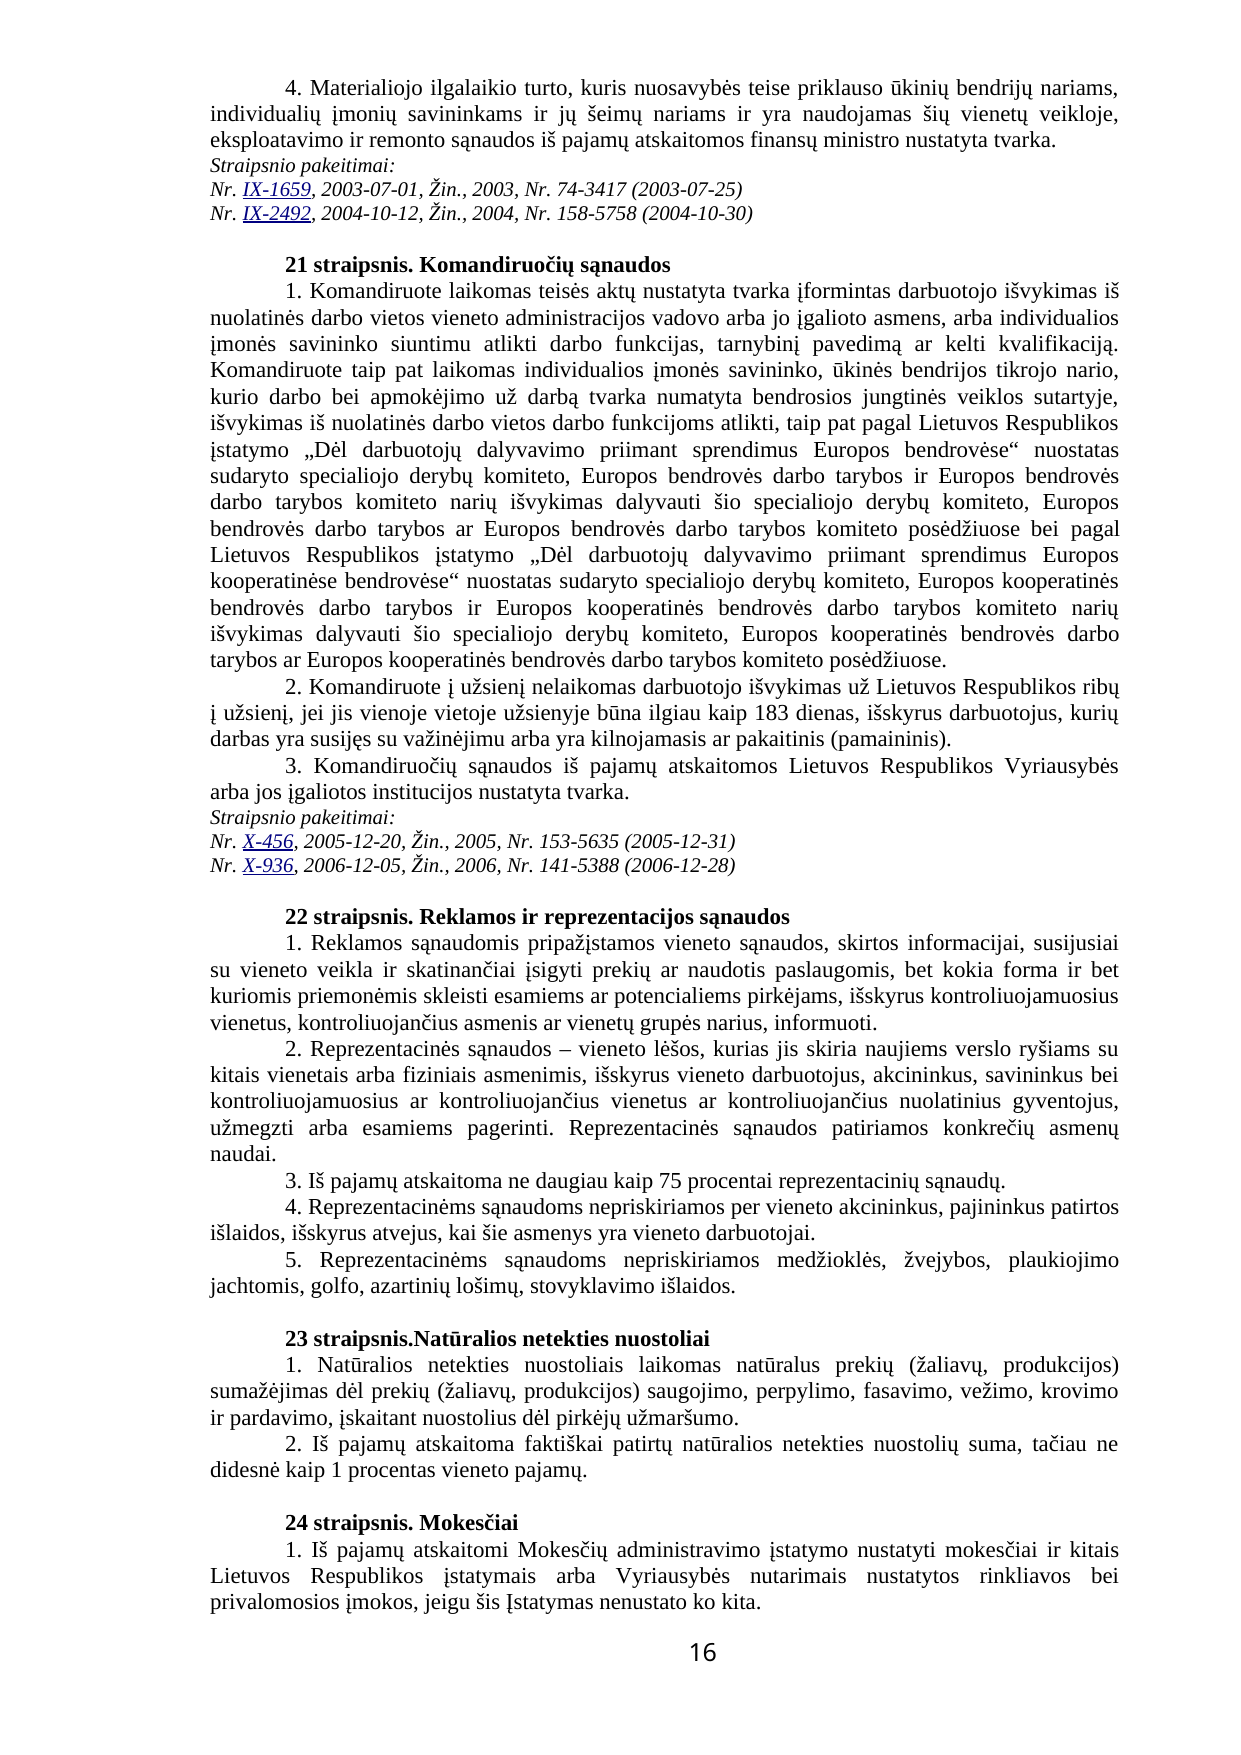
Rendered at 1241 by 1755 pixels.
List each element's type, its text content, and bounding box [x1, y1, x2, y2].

text 5. Reprezentacinėms sąnaudoms nepriskiriamos medžioklės, žvejybos, plaukiojimo jachtomis, golfo, azartinių lošimų, stovyklavimo išlaidos. [210, 1246, 1120, 1298]
text 2. Reprezentacinės sąnaudos – vieneto lėšos, kurias jis skiria naujiems verslo ryšiams su kitais vienetais arba fiziniais asmenimis, išskyrus vieneto darbuotojus, akcininkus, savininkus bei kontroliuojamuosius ar kontroliuojančius vienetus ar kontroliuojančius nuolatinius gyventojus, užmegzti arba esamiems pagerinti. Reprezentacinės sąnaudos patiriamos konkrečių asmenų naudai. [210, 1035, 1120, 1167]
text 1. Komandiruote laikomas teisės aktų nustatyta tvarka įformintas darbuotojo išvykimas iš nuolatinės darbo vietos vieneto administracijos vadovo arba jo įgalioto asmens, arba individualios įmonės savininko siuntimu atlikti darbo funkcijas, tarnybinį pavedimą ar kelti kvalifikaciją. Komandiruote taip pat laikomas individualios įmonės savininko, ūkinės bendrijos tikrojo nario, kurio darbo bei apmokėjimo už darbą tvarka numatyta bendrosios jungtinės veiklos sutartyje, išvykimas iš nuolatinės darbo vietos darbo funkcijoms atlikti, taip pat pagal Lietuvos Respublikos įstatymo „Dėl darbuotojų dalyvavimo priimant sprendimus Europos bendrovėse“ nuostatas sudaryto specialiojo derybų komiteto, Europos bendrovės darbo tarybos ir Europos bendrovės darbo tarybos komiteto narių išvykimas dalyvauti šio specialiojo derybų komiteto, Europos bendrovės darbo tarybos ar Europos bendrovės darbo tarybos komiteto posėdžiuose bei pagal Lietuvos Respublikos įstatymo „Dėl darbuotojų dalyvavimo priimant sprendimus Europos kooperatinėse bendrovėse“ nuostatas sudaryto specialiojo derybų komiteto, Europos kooperatinės bendrovės darbo tarybos ir Europos kooperatinės bendrovės darbo tarybos komiteto narių išvykimas dalyvauti šio specialiojo derybų komiteto, Europos kooperatinės bendrovės darbo tarybos ar Europos kooperatinės bendrovės darbo tarybos komiteto posėdžiuose. [210, 277, 1120, 673]
text 4. Reprezentacinėms sąnaudoms nepriskiriamos per vieneto akcininkus, pajininkus patirtos išlaidos, išskyrus atvejus, kai šie asmenys yra vieneto darbuotojai. [210, 1193, 1120, 1246]
text Straipsnio pakeitimai: [210, 153, 1120, 177]
text 1. Natūralios netekties nuostoliais laikomas natūralus prekių (žaliavų, produkcijos) sumažėjimas dėl prekių (žaliavų, produkcijos) saugojimo, perpylimo, fasavimo, vežimo, krovimo ir pardavimo, įskaitant nuostolius dėl pirkėjų užmaršumo. [210, 1351, 1120, 1430]
text 4. Materialiojo ilgalaikio turto, kuris nuosavybės teise priklauso ūkinių bendrijų nariams, individualių įmonių savininkams ir jų šeimų nariams ir yra naudojamas šių vienetų veikloje, eksploatavimo ir remonto sąnaudos iš pajamų atskaitomos finansų ministro nustatyta tvarka. [210, 73, 1120, 153]
text Nr. X-456, 2005-12-20, Žin., 2005, Nr. 153-5635 (2005-12-31) [210, 829, 1120, 853]
text 3. Komandiruočių sąnaudos iš pajamų atskaitomos Lietuvos Respublikos Vyriausybės arba jos įgaliotos institucijos nustatyta tvarka. [210, 752, 1120, 804]
text 2. Iš pajamų atskaitoma faktiškai patirtų natūralios netekties nuostolių suma, tačiau ne didesnė kaip 1 procentas vieneto pajamų. [210, 1430, 1120, 1483]
text Nr. IX-1659, 2003-07-01, Žin., 2003, Nr. 74-3417 (2003-07-25) [210, 177, 1120, 201]
text 3. Iš pajamų atskaitoma ne daugiau kaip 75 procentai reprezentacinių sąnaudų. [210, 1167, 1120, 1193]
subtitle 23 straipsnis.Natūralios netekties nuostoliai [210, 1325, 1120, 1351]
text 1. Iš pajamų atskaitomi Mokesčių administravimo įstatymo nustatyti mokesčiai ir kitais Lietuvos Respublikos įstatymais arba Vyriausybės nutarimais nustatytos rinkliavos bei privalomosios įmokos, jeigu šis Įstatymas nenustato ko kita. [210, 1536, 1120, 1615]
text 24 straipsnis. Mokesčiai [210, 1509, 1120, 1536]
text Straipsnio pakeitimai: [210, 804, 1120, 829]
text Nr. X-936, 2006-12-05, Žin., 2006, Nr. 141-5388 (2006-12-28) [210, 853, 1120, 877]
text 1. Reklamos sąnaudomis pripažįstamos vieneto sąnaudos, skirtos informacijai, susijusiai su vieneto veikla ir skatinančiai įsigyti prekių ar naudotis paslaugomis, bet kokia forma ir bet kuriomis priemonėmis skleisti esamiems ar potencialiems pirkėjams, išskyrus kontroliuojamuosius vienetus, kontroliuojančius asmenis ar vienetų grupės narius, informuoti. [210, 929, 1120, 1035]
text 22 straipsnis. Reklamos ir reprezentacijos sąnaudos [210, 903, 1120, 929]
subtitle 21 straipsnis. Komandiruočių sąnaudos [210, 251, 1120, 277]
text 2. Komandiruote į užsienį nelaikomas darbuotojo išvykimas už Lietuvos Respublikos ribų į užsienį, jei jis vienoje vietoje užsienyje būna ilgiau kaip 183 dienas, išskyrus darbuotojus, kurių darbas yra susijęs su važinėjimu arba yra kilnojamasis ar pakaitinis (pamaininis). [210, 673, 1120, 752]
text Nr. IX-2492, 2004-10-12, Žin., 2004, Nr. 158-5758 (2004-10-30) [210, 201, 1120, 225]
